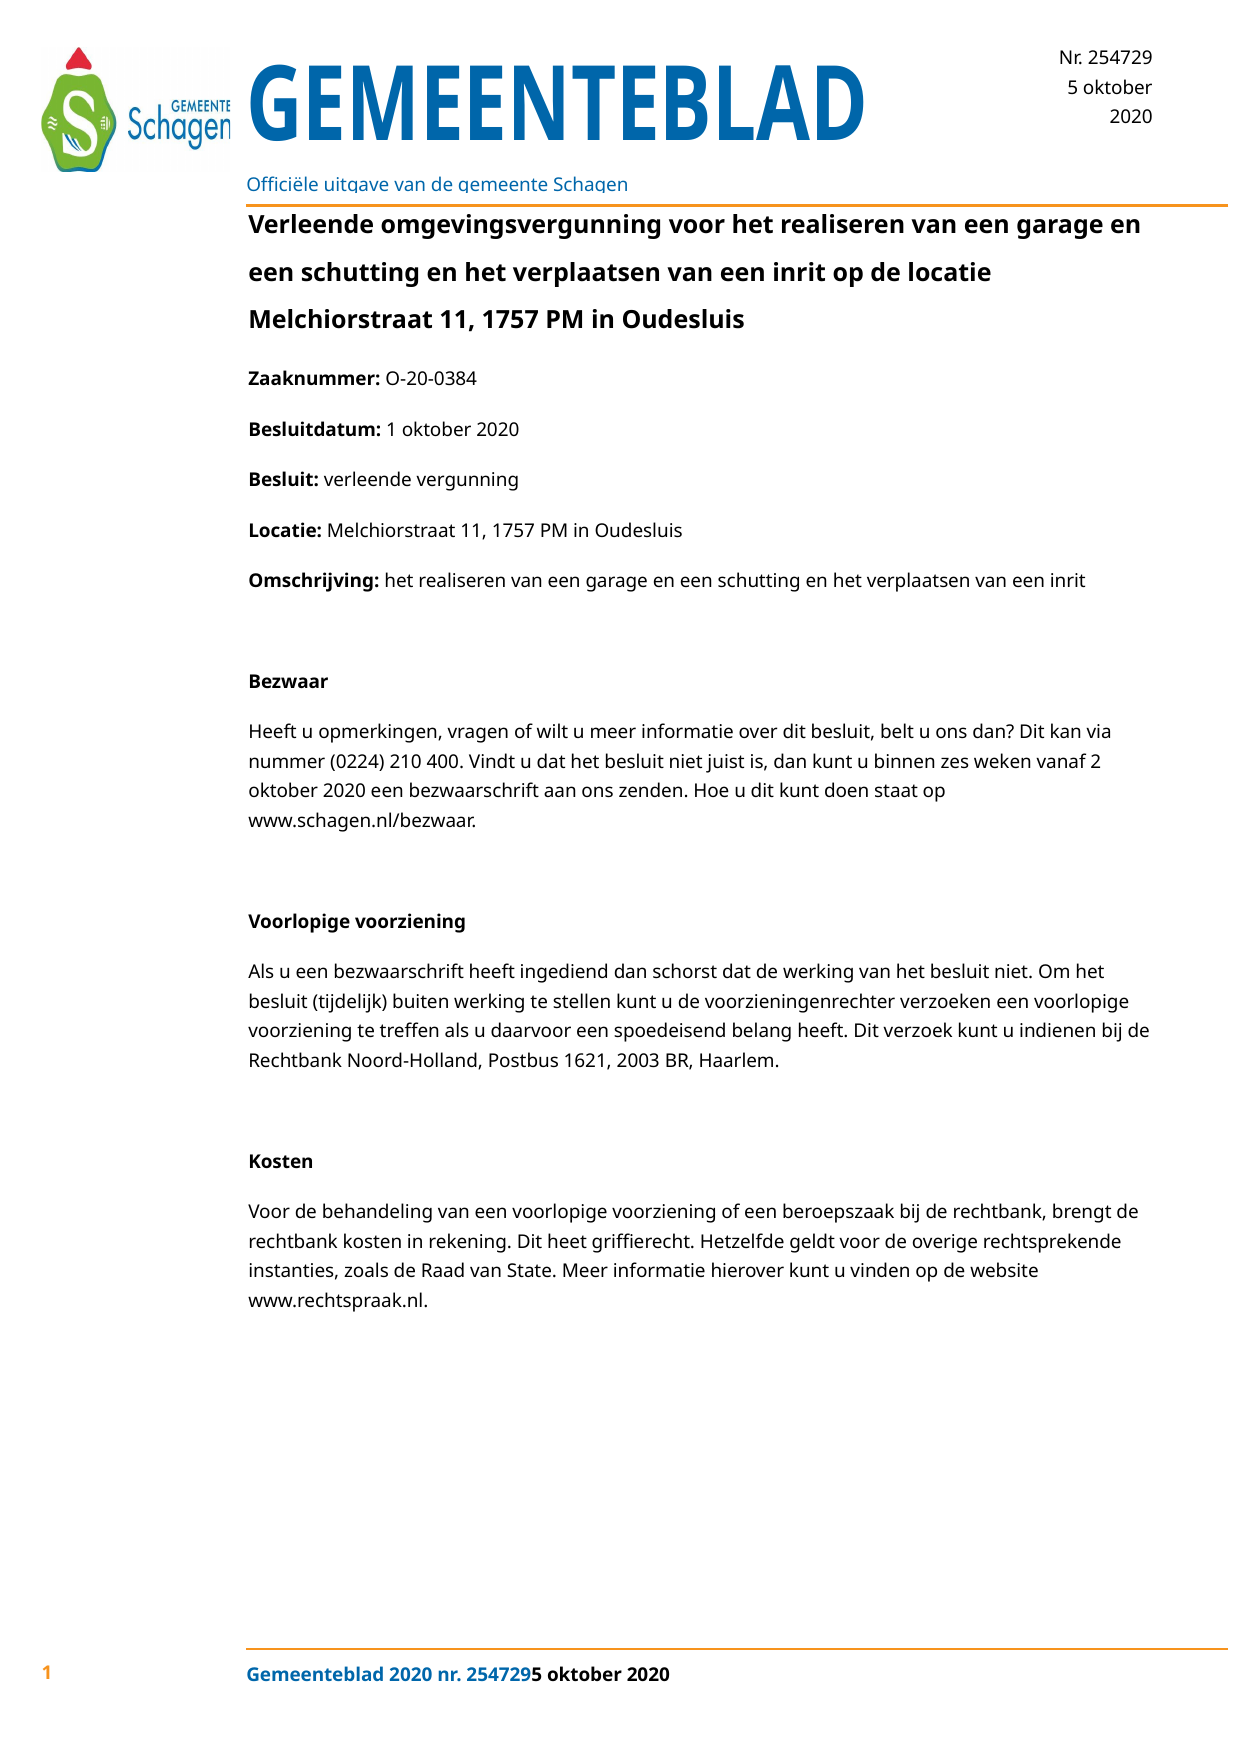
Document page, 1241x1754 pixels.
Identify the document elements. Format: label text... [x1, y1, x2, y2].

text Heeft u opmerkingen, vragen of wilt u meer informatie over dit besluit, belt u ons dan? Dit kan via nummer (0224) 210 400. Vindt u dat het besluit niet juist is, dan kunt u binnen zes weken vanaf 2 oktober 2020 een bezwaarschrift aan ons zenden. Hoe u dit kunt doen staat op www.schagen.nl/bezwaar. [248, 718, 1152, 833]
text Als u een bezwaarschrift heeft ingediend dan schorst dat de werking van het besluit niet. Om het besluit (tijdelijk) buiten werking te stellen kunt u de voorzieningenrechter verzoeken een voorlopige voorziening te treffen als u daarvoor een spoedeisend belang heeft. Dit verzoek kunt u indienen bij de Rechtbank Noord-Holland, Postbus 1621, 2003 BR, Haarlem. [248, 958, 1152, 1073]
text Voor de behandeling van een voorlopige voorziening of een beroepszaak bij de rechtbank, brengt de rechtbank kosten in rekening. Dit heet griffierecht. Hetzelfde geldt voor de overige rechtsprekende instanties, zoals de Raad van State. Meer informatie hierover kunt u vinden op de website www.rechtspraak.nl. [248, 1198, 1152, 1313]
text Omschrijving: het realiseren van een garage en een schutting en het verplaatsen van een inrit [248, 567, 1152, 593]
picture [41, 47, 231, 172]
text Zaaknummer: O-20-0384 [248, 366, 1152, 391]
text Verleende omgevingsvergunning voor het realiseren van een garage en een schutting en het verplaatsen van een inrit op de locatie Melchiorstraat 11, 1757 PM in Oudesluis [248, 207, 1152, 336]
text Besluitdatum: 1 oktober 2020 [248, 416, 1152, 442]
text Kosten [248, 1148, 1152, 1174]
text Voorlopige voorziening [248, 908, 1152, 934]
text Locatie: Melchiorstraat 11, 1757 PM in Oudesluis [248, 517, 1152, 542]
text Bezwaar [248, 668, 1152, 694]
text Besluit: verleende vergunning [248, 466, 1152, 492]
